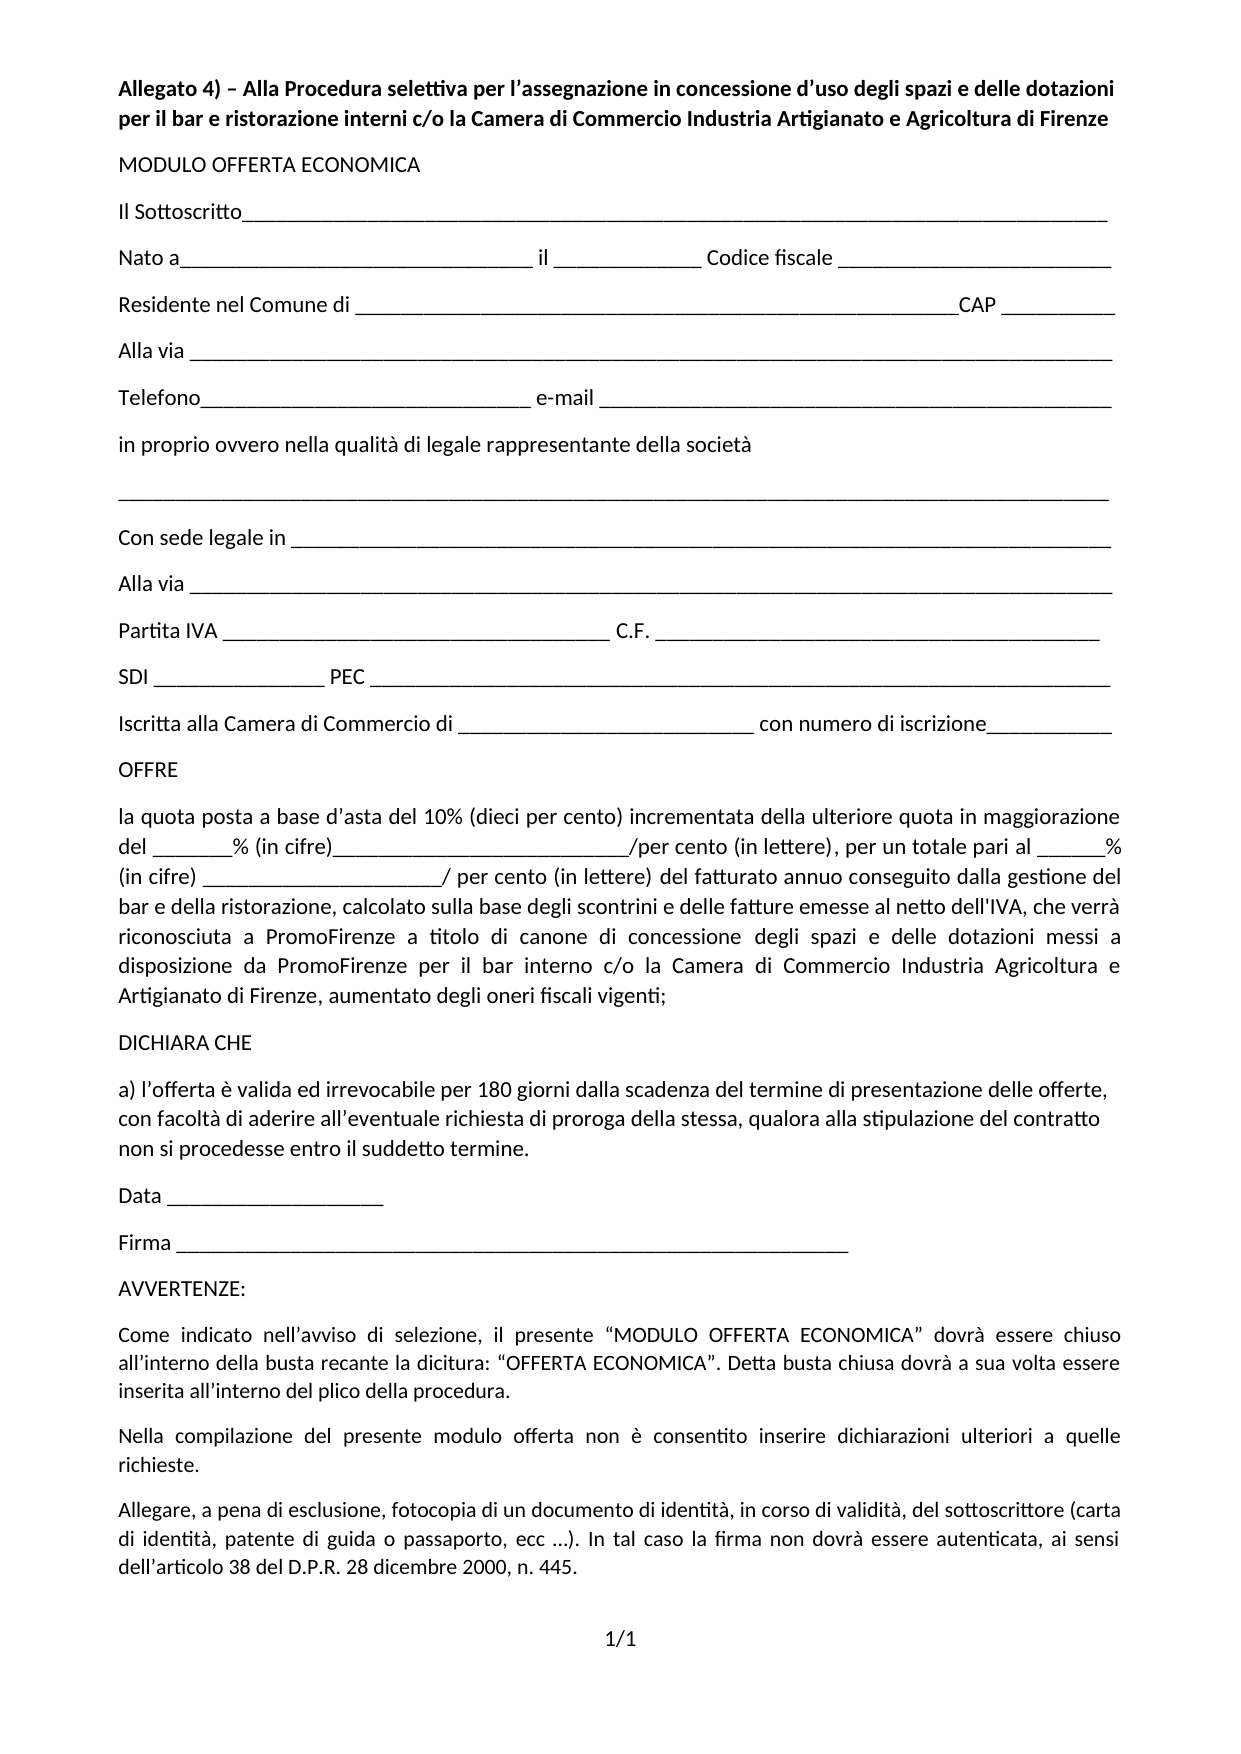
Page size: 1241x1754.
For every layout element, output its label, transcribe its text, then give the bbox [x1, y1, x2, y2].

text Alla via _________________________________________________________________________________ [118, 569, 1122, 597]
text SDI _______________ PEC _________________________________________________________________ [118, 662, 1122, 691]
text AVVERTENZE: [118, 1274, 1122, 1302]
text OFFRE [118, 756, 1122, 784]
text la quota posta a base d’asta del 10% (dieci per cento) incrementata della ulteriore quota in maggiorazione del _______% (in cifre)__________________________/per cento (in lettere), per un totale pari al ______% (in cifre) _____________________/ per cento (in lettere) del fatturato annuo conseguito dalla gestione del bar e della ristorazione, calcolato sulla base degli scontrini e delle fatture emesse al netto dell'IVA, che verrà riconosciuta a PromoFirenze a titolo di canone di concessione degli spazi e delle dotazioni messi a disposizione da PromoFirenze per il bar interno c/o la Camera di Commercio Industria Agricoltura e Artigianato di Firenze, aumentato degli oneri fiscali vigenti; [118, 802, 1122, 1009]
text Nella compilazione del presente modulo offerta non è consentito inserire dichiarazioni ulteriori a quelle richieste. [118, 1423, 1122, 1478]
text Allegare, a pena di esclusione, fotocopia di un documento di identità, in corso di validità, del sottoscrittore (carta di identità, patente di guida o passaporto, ecc …). In tal caso la firma non dovrà essere autenticata, ai sensi dell’articolo 38 del D.P.R. 28 dicembre 2000, n. 445. [118, 1496, 1122, 1580]
text in proprio ovvero nella qualità di legale rappresentante della società [118, 430, 1122, 458]
text Residente nel Comune di _____________________________________________________CAP __________ [118, 290, 1122, 318]
text Allegato 4) – Alla Procedura selettiva per l’assegnazione in concessione d’uso degli spazi e delle dotazioni per il bar e ristorazione interni c/o la Camera di Commercio Industria Artigianato e Agricoltura di Firenze [118, 74, 1122, 132]
text Nato a_______________________________ il _____________ Codice fiscale ________________________ [118, 243, 1122, 271]
text _______________________________________________________________________________________ [118, 476, 1122, 504]
text Il Sottoscritto____________________________________________________________________________ [118, 197, 1122, 225]
text Data ___________________ [118, 1181, 1122, 1209]
text DICHIARA CHE [118, 1028, 1122, 1056]
text a) l’offerta è valida ed irrevocabile per 180 giorni dalla scadenza del termine di presentazione delle offerte, con facoltà di aderire all’eventuale richiesta di proroga della stessa, qualora alla stipulazione del contratto non si procedesse entro il suddetto termine. [118, 1075, 1122, 1162]
text Telefono_____________________________ e-mail _____________________________________________ [118, 383, 1122, 411]
text Partita IVA __________________________________ C.F. _______________________________________ [118, 616, 1122, 644]
text Come indicato nell’avviso di selezione, il presente “MODULO OFFERTA ECONOMICA” dovrà essere chiuso all’interno della busta recante la dicitura: “OFFERTA ECONOMICA”. Detta busta chiusa dovrà a sua volta essere inserita all’interno del plico della procedura. [118, 1321, 1122, 1404]
text Con sede legale in ________________________________________________________________________ [118, 523, 1122, 551]
text MODULO OFFERTA ECONOMICA [118, 150, 1122, 178]
text Iscritta alla Camera di Commercio di __________________________ con numero di iscrizione___________ [118, 709, 1122, 737]
text Alla via _________________________________________________________________________________ [118, 337, 1122, 364]
text Firma ___________________________________________________________ [118, 1228, 1122, 1256]
